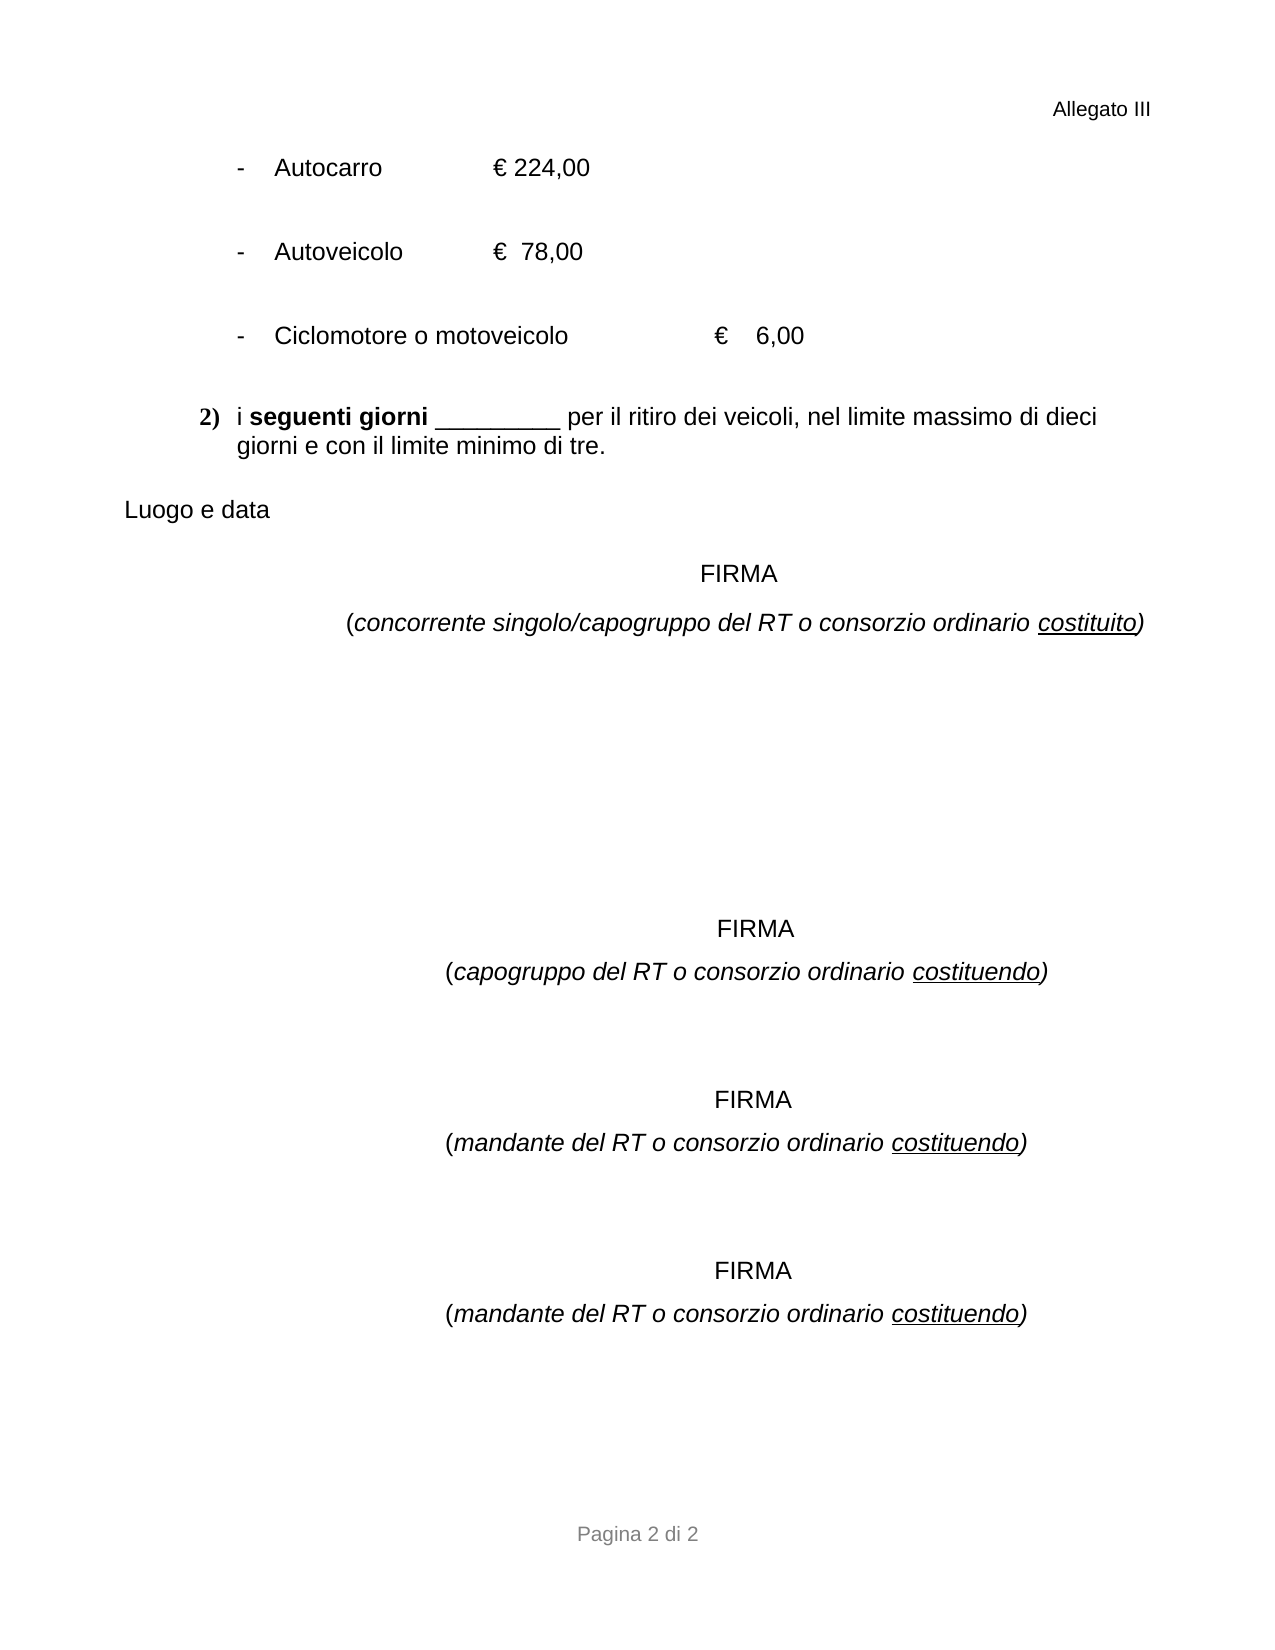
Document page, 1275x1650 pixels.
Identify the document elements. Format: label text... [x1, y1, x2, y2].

list Autocarro € 224,00 [237, 149, 1142, 184]
text Luogo e data [124, 495, 1151, 523]
text FIRMA (mandante del RT o consorzio ordinario costituendo) [124, 1085, 1151, 1157]
list Autoveicolo € 78,00 [237, 234, 1142, 268]
text FIRMA [405, 559, 1151, 587]
list i seguenti giorni _________ per il ritiro dei veicoli, nel limite massimo di dieci giorni e con il limite minimo di tre. [199, 402, 1142, 459]
list Ciclomotore o motoveicolo € 6,00 [237, 318, 1142, 352]
text FIRMA (mandante del RT o consorzio ordinario costituendo) [124, 1256, 1151, 1328]
text (concorrente singolo/capogruppo del RT o consorzio ordinario costituito) [346, 608, 1151, 637]
text FIRMA (capogruppo del RT o consorzio ordinario costituendo) [124, 914, 1151, 986]
